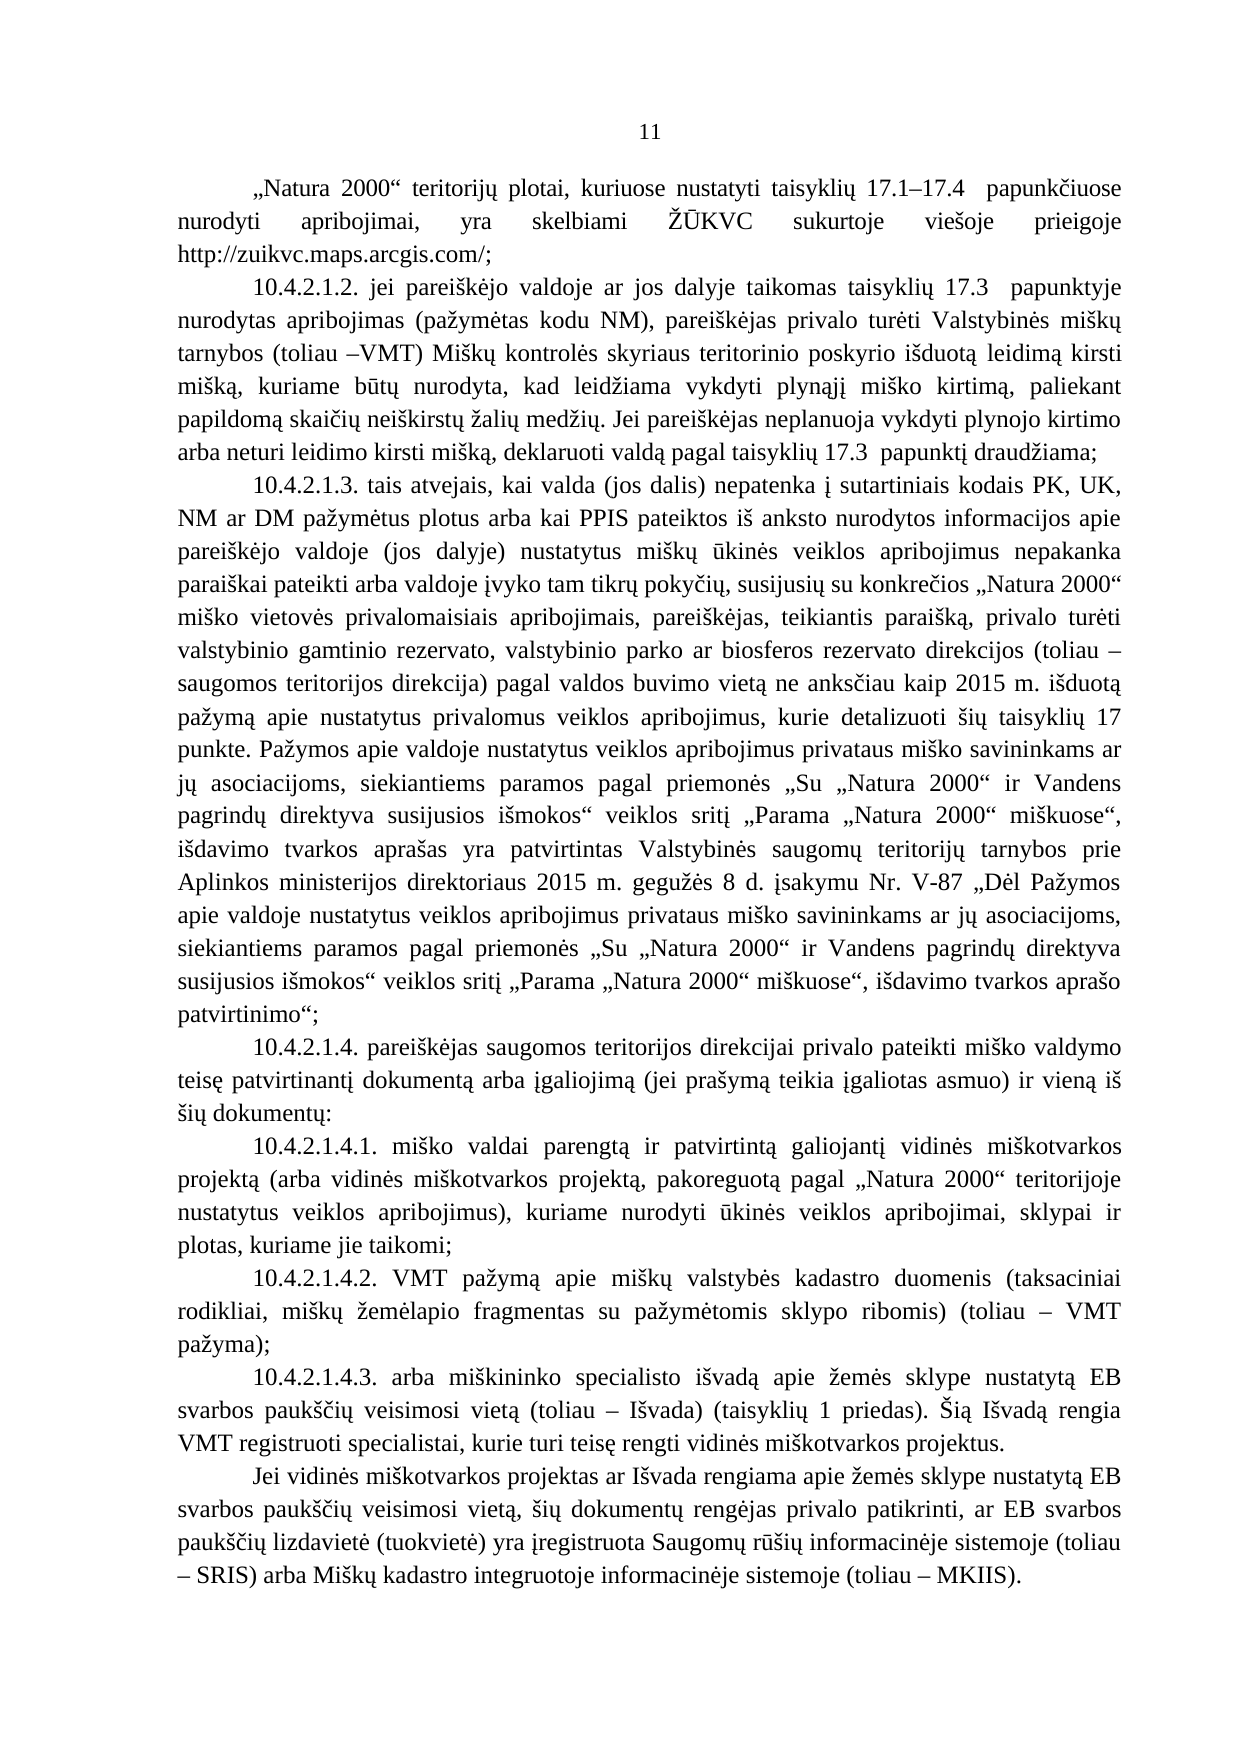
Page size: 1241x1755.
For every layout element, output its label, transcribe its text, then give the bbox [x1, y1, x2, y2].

text 10.4.2.1.4.1. miško valdai parengtą ir patvirtintą galiojantį vidinės miškotvarkos projektą (arba vidinės miškotvarkos projektą, pakoreguotą pagal „Natura 2000“ teritorijoje nustatytus veiklos apribojimus), kuriame nurodyti ūkinės veiklos apribojimai, sklypai ir plotas, kuriame jie taikomi; [177, 1131, 1122, 1259]
text „Natura 2000“ teritorijų plotai, kuriuose nustatyti taisyklių 17.1–17.4 papunkčiuose nurodyti apribojimai, yra skelbiami ŽŪKVC sukurtoje viešoje prieigoje http://zuikvc.maps.arcgis.com/; [177, 173, 1122, 268]
text 10.4.2.1.4.3. arba miškininko specialisto išvadą apie žemės sklype nustatytą EB svarbos paukščių veisimosi vietą (toliau – Išvada) (taisyklių 1 priedas). Šią Išvadą rengia VMT registruoti specialistai, kurie turi teisę rengti vidinės miškotvarkos projektus. [177, 1362, 1122, 1457]
text Jei vidinės miškotvarkos projektas ar Išvada rengiama apie žemės sklype nustatytą EB svarbos paukščių veisimosi vietą, šių dokumentų rengėjas privalo patikrinti, ar EB svarbos paukščių lizdavietė (tuokvietė) yra įregistruota Saugomų rūšių informacinėje sistemoje (toliau – SRIS) arba Miškų kadastro integruotoje informacinėje sistemoje (toliau – MKIIS). [177, 1461, 1122, 1589]
text 10.4.2.1.2. jei pareiškėjo valdoje ar jos dalyje taikomas taisyklių 17.3 papunktyje nurodytas apribojimas (pažymėtas kodu NM), pareiškėjas privalo turėti Valstybinės miškų tarnybos (toliau –VMT) Miškų kontrolės skyriaus teritorinio poskyrio išduotą leidimą kirsti mišką, kuriame būtų nurodyta, kad leidžiama vykdyti plynąjį miško kirtimą, paliekant papildomą skaičių neiškirstų žalių medžių. Jei pareiškėjas neplanuoja vykdyti plynojo kirtimo arba neturi leidimo kirsti mišką, deklaruoti valdą pagal taisyklių 17.3 papunktį draudžiama; [177, 272, 1122, 466]
text 10.4.2.1.4. pareiškėjas saugomos teritorijos direkcijai privalo pateikti miško valdymo teisę patvirtinantį dokumentą arba įgaliojimą (jei prašymą teikia įgaliotas asmuo) ir vieną iš šių dokumentų: [177, 1032, 1122, 1127]
text 10.4.2.1.3. tais atvejais, kai valda (jos dalis) nepatenka į sutartiniais kodais PK, UK, NM ar DM pažymėtus plotus arba kai PPIS pateiktos iš anksto nurodytos informacijos apie pareiškėjo valdoje (jos dalyje) nustatytus miškų ūkinės veiklos apribojimus nepakanka paraiškai pateikti arba valdoje įvyko tam tikrų pokyčių, susijusių su konkrečios „Natura 2000“ miško vietovės privalomaisiais apribojimais, pareiškėjas, teikiantis paraišką, privalo turėti valstybinio gamtinio rezervato, valstybinio parko ar biosferos rezervato direkcijos (toliau – saugomos teritorijos direkcija) pagal valdos buvimo vietą ne anksčiau kaip 2015 m. išduotą pažymą apie nustatytus privalomus veiklos apribojimus, kurie detalizuoti šių taisyklių 17 punkte. Pažymos apie valdoje nustatytus veiklos apribojimus privataus miško savininkams ar jų asociacijoms, siekiantiems paramos pagal priemonės „Su „Natura 2000“ ir Vandens pagrindų direktyva susijusios išmokos“ veiklos sritį „Parama „Natura 2000“ miškuose“, išdavimo tvarkos aprašas yra patvirtintas Valstybinės saugomų teritorijų tarnybos prie Aplinkos ministerijos direktoriaus 2015 m. gegužės 8 d. įsakymu Nr. V-87 „Dėl Pažymos apie valdoje nustatytus veiklos apribojimus privataus miško savininkams ar jų asociacijoms, siekiantiems paramos pagal priemonės „Su „Natura 2000“ ir Vandens pagrindų direktyva susijusios išmokos“ veiklos sritį „Parama „Natura 2000“ miškuose“, išdavimo tvarkos aprašo patvirtinimo“; [177, 470, 1122, 1027]
text 10.4.2.1.4.2. VMT pažymą apie miškų valstybės kadastro duomenis (taksaciniai rodikliai, miškų žemėlapio fragmentas su pažymėtomis sklypo ribomis) (toliau – VMT pažyma); [177, 1263, 1122, 1358]
